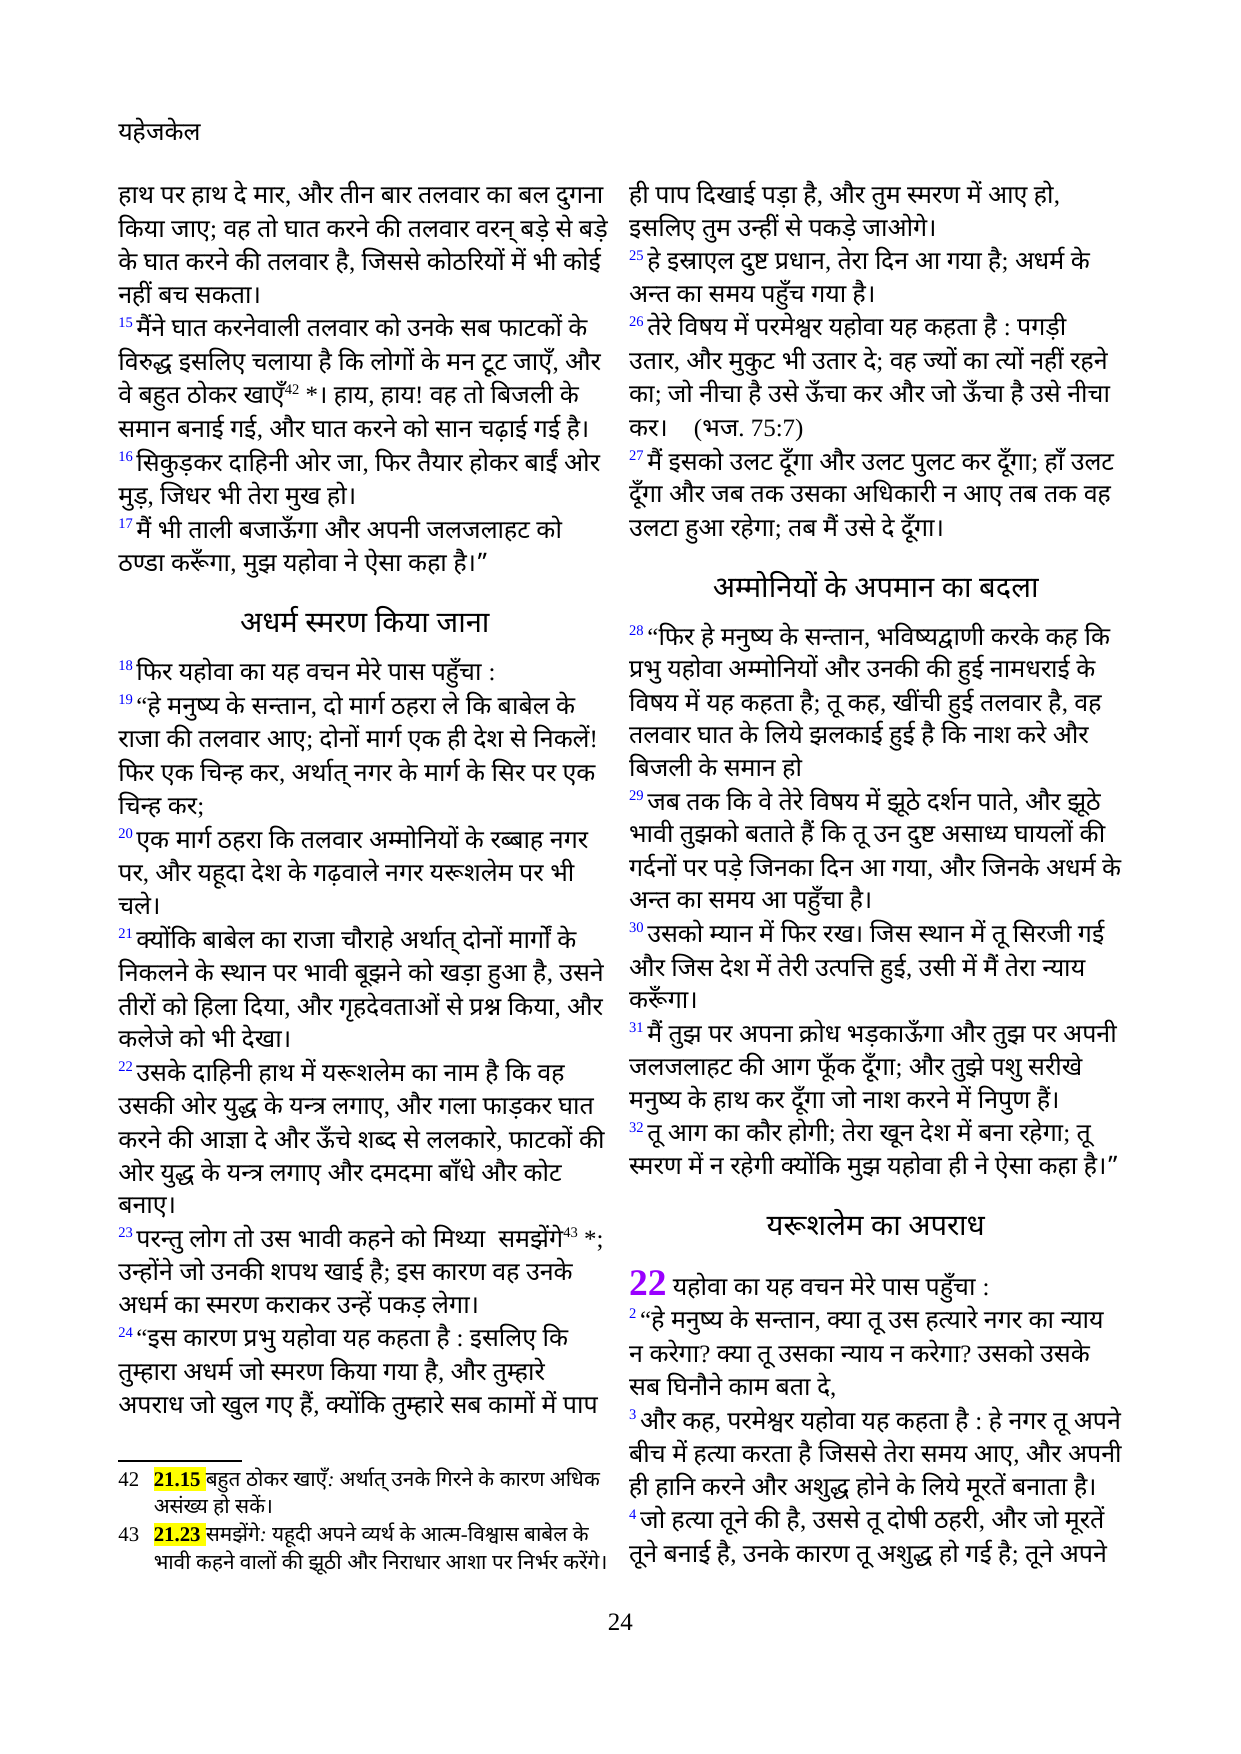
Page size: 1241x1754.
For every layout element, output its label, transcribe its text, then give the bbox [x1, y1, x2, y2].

subtitle अधर्म स्मरण किया जाना [118, 607, 611, 645]
text 20 एक मार्ग ठहरा कि तलवार अम्मोनियों के रब्बाह नगर पर, और यहूदा देश के गढ़वाले नगर यरूशलेम पर भी चले। [118, 825, 611, 925]
text ही पाप दिखाई पड़ा है, और तुम स्मरण में आए हो, इसलिए तुम उन्हीं से पकड़े जाओगे। [629, 180, 1122, 246]
text 23 परन्तु लोग तो उस भावी कहने को मिथ्या समझेंगे *; उन्होंने जो उनकी शपथ खाई है; इस कारण वह उनके अधर्म का स्मरण कराकर उन्हें पकड़ लेगा। [118, 1224, 611, 1323]
text 18 फिर यहोवा का यह वचन मेरे पास पहुँचा : [118, 657, 611, 691]
text 21.23 समझेंगे: यहूदी अपने व्यर्थ के आत्म-विश्वास बाबेल के भावी कहने वालों की झूठी और निराधार आशा पर निर्भर करेंगे। [118, 1522, 611, 1578]
text 22 यहोवा का यह वचन मेरे पास पहुँचा : [629, 1260, 1122, 1305]
text 32 तू आग का कौर होगी; तेरा खून देश में बना रहेगा; तू स्मरण में न रहेगी क्योंकि मुझ यहोवा ही ने ऐसा कहा है।” [629, 1118, 1122, 1184]
text 31 मैं तुझ पर अपना क्रोध भड़काऊँगा और तुझ पर अपनी जलजलाहट की आग फूँक दूँगा; और तुझे पशु सरीखे मनुष्य के हाथ कर दूँगा जो नाश करने में निपुण हैं। [629, 1019, 1122, 1118]
text 4 जो हत्या तूने की है, उससे तू दोषी ठहरी, और जो मूरतें तूने बनाई है, उनके कारण तू अशुद्ध हो गई है; तूने अपने [629, 1506, 1122, 1573]
text हाथ पर हाथ दे मार, और तीन बार तलवार का बल दुगना किया जाए; वह तो घात करने की तलवार वरन् बड़े से बड़े के घात करने की तलवार है, जिससे कोठरियों में भी कोई नहीं बच सकता। [118, 180, 611, 313]
subtitle यरूशलेम का अपराध [629, 1209, 1122, 1248]
text 30 उसको म्यान में फिर रख। जिस स्थान में तू सिरजी गई और जिस देश में तेरी उत्पत्ति हुई, उसी में मैं तेरा न्याय करूँगा। [629, 919, 1122, 1019]
text 15 मैंने घात करनेवाली तलवार को उनके सब फाटकों के विरुद्ध इसलिए चलाया है कि लोगों के मन टूट जाएँ, और वे बहुत ठोकर खाएँ *। हाय, हाय! वह तो बिजली के समान बनाई गई, और घात करने को सान चढ़ाई गई है। [118, 313, 611, 448]
text 3 और कह, परमेश्वर यहोवा यह कहता है : हे नगर तू अपने बीच में हत्या करता है जिससे तेरा समय आए, और अपनी ही हानि करने और अशुद्ध होने के लिये मूरतें बनाता है। [629, 1406, 1122, 1506]
text 25 हे इस्राएल दुष्ट प्रधान, तेरा दिन आ गया है; अधर्म के अन्त का समय पहुँच गया है। [629, 246, 1122, 312]
text 26 तेरे विषय में परमेश्वर यहोवा यह कहता है : पगड़ी उतार, और मुकुट भी उतार दे; वह ज्यों का त्यों नहीं रहने का; जो नीचा है उसे ऊँचा कर और जो ऊँचा है उसे नीचा कर। (भज. 75:7) [629, 312, 1122, 447]
text 22 उसके दाहिनी हाथ में यरूशलेम का नाम है कि वह उसकी ओर युद्ध के यन्त्र लगाए, और गला फाड़कर घात करने की आज्ञा दे और ऊँचे शब्द से ललकारे, फाटकों की ओर युद्ध के यन्त्र लगाए और दमदमा बाँधे और कोट बनाए। [118, 1058, 611, 1224]
text 24 “इस कारण प्रभु यहोवा यह कहता है : इसलिए कि तुम्हारा अधर्म जो स्मरण किया गया है, और तुम्हारे अपराध जो खुल गए हैं, क्योंकि तुम्हारे सब कामों में पाप [118, 1323, 611, 1424]
text 29 जब तक कि वे तेरे विषय में झूठे दर्शन पाते, और झूठे भावी तुझको बताते हैं कि तू उन दुष्ट असाध्य घायलों की गर्दनों पर पड़े जिनका दिन आ गया, और जिनके अधर्म के अन्त का समय आ पहुँचा है। [629, 787, 1122, 919]
text 21.15 बहुत ठोकर खाएँ: अर्थात् उनके गिरने के कारण अधिक असंख्य हो सकें। [118, 1467, 611, 1522]
text 19 “हे मनुष्य के सन्तान, दो मार्ग ठहरा ले कि बाबेल के राजा की तलवार आए; दोनों मार्ग एक ही देश से निकलें! फिर एक चिन्ह कर, अर्थात् नगर के मार्ग के सिर पर एक चिन्ह कर; [118, 691, 611, 825]
text 21 क्योंकि बाबेल का राजा चौराहे अर्थात् दोनों मार्गों के निकलने के स्थान पर भावी बूझने को खड़ा हुआ है, उसने तीरों को हिला दिया, और गृहदेवताओं से प्रश्न किया, और कलेजे को भी देखा। [118, 925, 611, 1058]
text 17 मैं भी ताली बजाऊँगा और अपनी जलजलाहट को ठण्डा करूँगा, मुझ यहोवा ने ऐसा कहा है।” [118, 515, 611, 582]
text 16 सिकुड़कर दाहिनी ओर जा, फिर तैयार होकर बाईं ओर मुड़, जिधर भी तेरा मुख हो। [118, 448, 611, 515]
text 28 “फिर हे मनुष्य के सन्तान, भविष्यद्वाणी करके कह कि प्रभु यहोवा अम्मोनियों और उनकी की हुई नामधराई के विषय में यह कहता है; तू कह, खींची हुई तलवार है, वह तलवार घात के लिये झलकाई हुई है कि नाश करे और बिजली के समान हो [629, 622, 1122, 787]
text 2 “हे मनुष्य के सन्तान, क्या तू उस हत्यारे नगर का न्याय न करेगा? क्या तू उसका न्याय न करेगा? उसको उसके सब घिनौने काम बता दे, [629, 1305, 1122, 1406]
text 27 मैं इसको उलट दूँगा और उलट पुलट कर दूँगा; हाँ उलट दूँगा और जब तक उसका अधिकारी न आए तब तक वह उलटा हुआ रहेगा; तब मैं उसे दे दूँगा। [629, 447, 1122, 546]
subtitle अम्मोनियों के अपमान का बदला [629, 571, 1122, 609]
